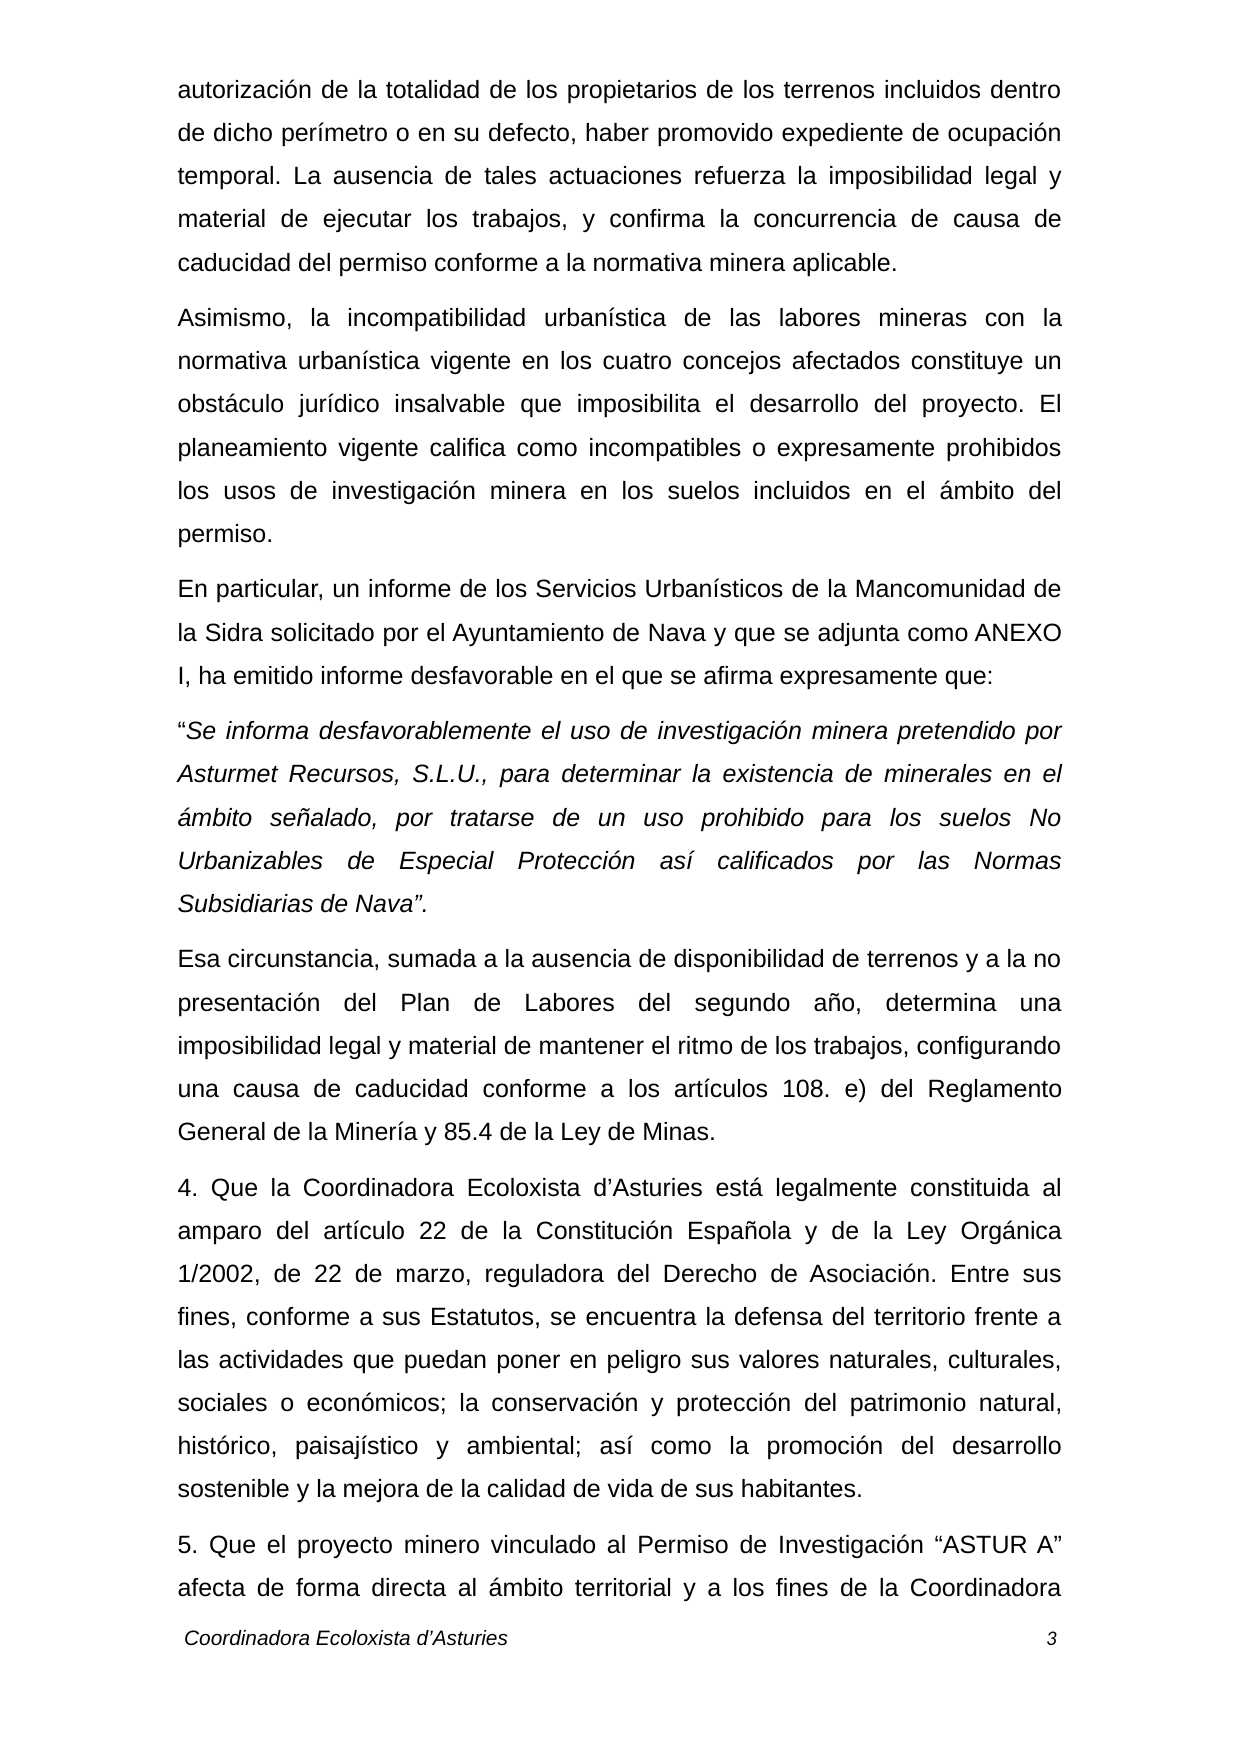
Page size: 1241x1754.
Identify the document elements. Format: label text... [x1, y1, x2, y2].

text En particular, un informe de los Servicios Urbanísticos de la Mancomunidad de la Sidra solicitado por el Ayuntamiento de Nava y que se adjunta como ANEXO I, ha emitido informe desfavorable en el que se afirma expresamente que: [177, 574, 1063, 689]
text 4. Que la Coordinadora Ecoloxista d’Asturies está legalmente constituida al amparo del artículo 22 de la Constitución Española y de la Ley Orgánica 1/2002, de 22 de marzo, reguladora del Derecho de Asociación. Entre sus fines, conforme a sus Estatutos, se encuentra la defensa del territorio frente a las actividades que puedan poner en peligro sus valores naturales, culturales, sociales o económicos; la conservación y protección del patrimonio natural, histórico, paisajístico y ambiental; así como la promoción del desarrollo sostenible y la mejora de la calidad de vida de sus habitantes. [177, 1172, 1063, 1503]
text autorización de la totalidad de los propietarios de los terrenos incluidos dentro de dicho perímetro o en su defecto, haber promovido expediente de ocupación temporal. La ausencia de tales actuaciones refuerza la imposibilidad legal y material de ejecutar los trabajos, y confirma la concurrencia de causa de caducidad del permiso conforme a la normativa minera aplicable. [177, 75, 1063, 276]
text 5. Que el proyecto minero vinculado al Permiso de Investigación “ASTUR A” afecta de forma directa al ámbito territorial y a los fines de la Coordinadora [177, 1530, 1063, 1602]
text Asimismo, la incompatibilidad urbanística de las labores mineras con la normativa urbanística vigente en los cuatro concejos afectados constituye un obstáculo jurídico insalvable que imposibilita el desarrollo del proyecto. El planeamiento vigente califica como incompatibles o expresamente prohibidos los usos de investigación minera en los suelos incluidos en el ámbito del permiso. [177, 303, 1063, 547]
text Esa circunstancia, sumada a la ausencia de disponibilidad de terrenos y a la no presentación del Plan de Labores del segundo año, determina una imposibilidad legal y material de mantener el ritmo de los trabajos, configurando una causa de caducidad conforme a los artículos 108. e) del Reglamento General de la Minería y 85.4 de la Ley de Minas. [177, 944, 1063, 1146]
text “Se informa desfavorablemente el uso de investigación minera pretendido por Asturmet Recursos, S.L.U., para determinar la existencia de minerales en el ámbito señalado, por tratarse de un uso prohibido para los suelos No Urbanizables de Especial Protección así calificados por las Normas Subsidiarias de Nava”. [177, 716, 1063, 917]
